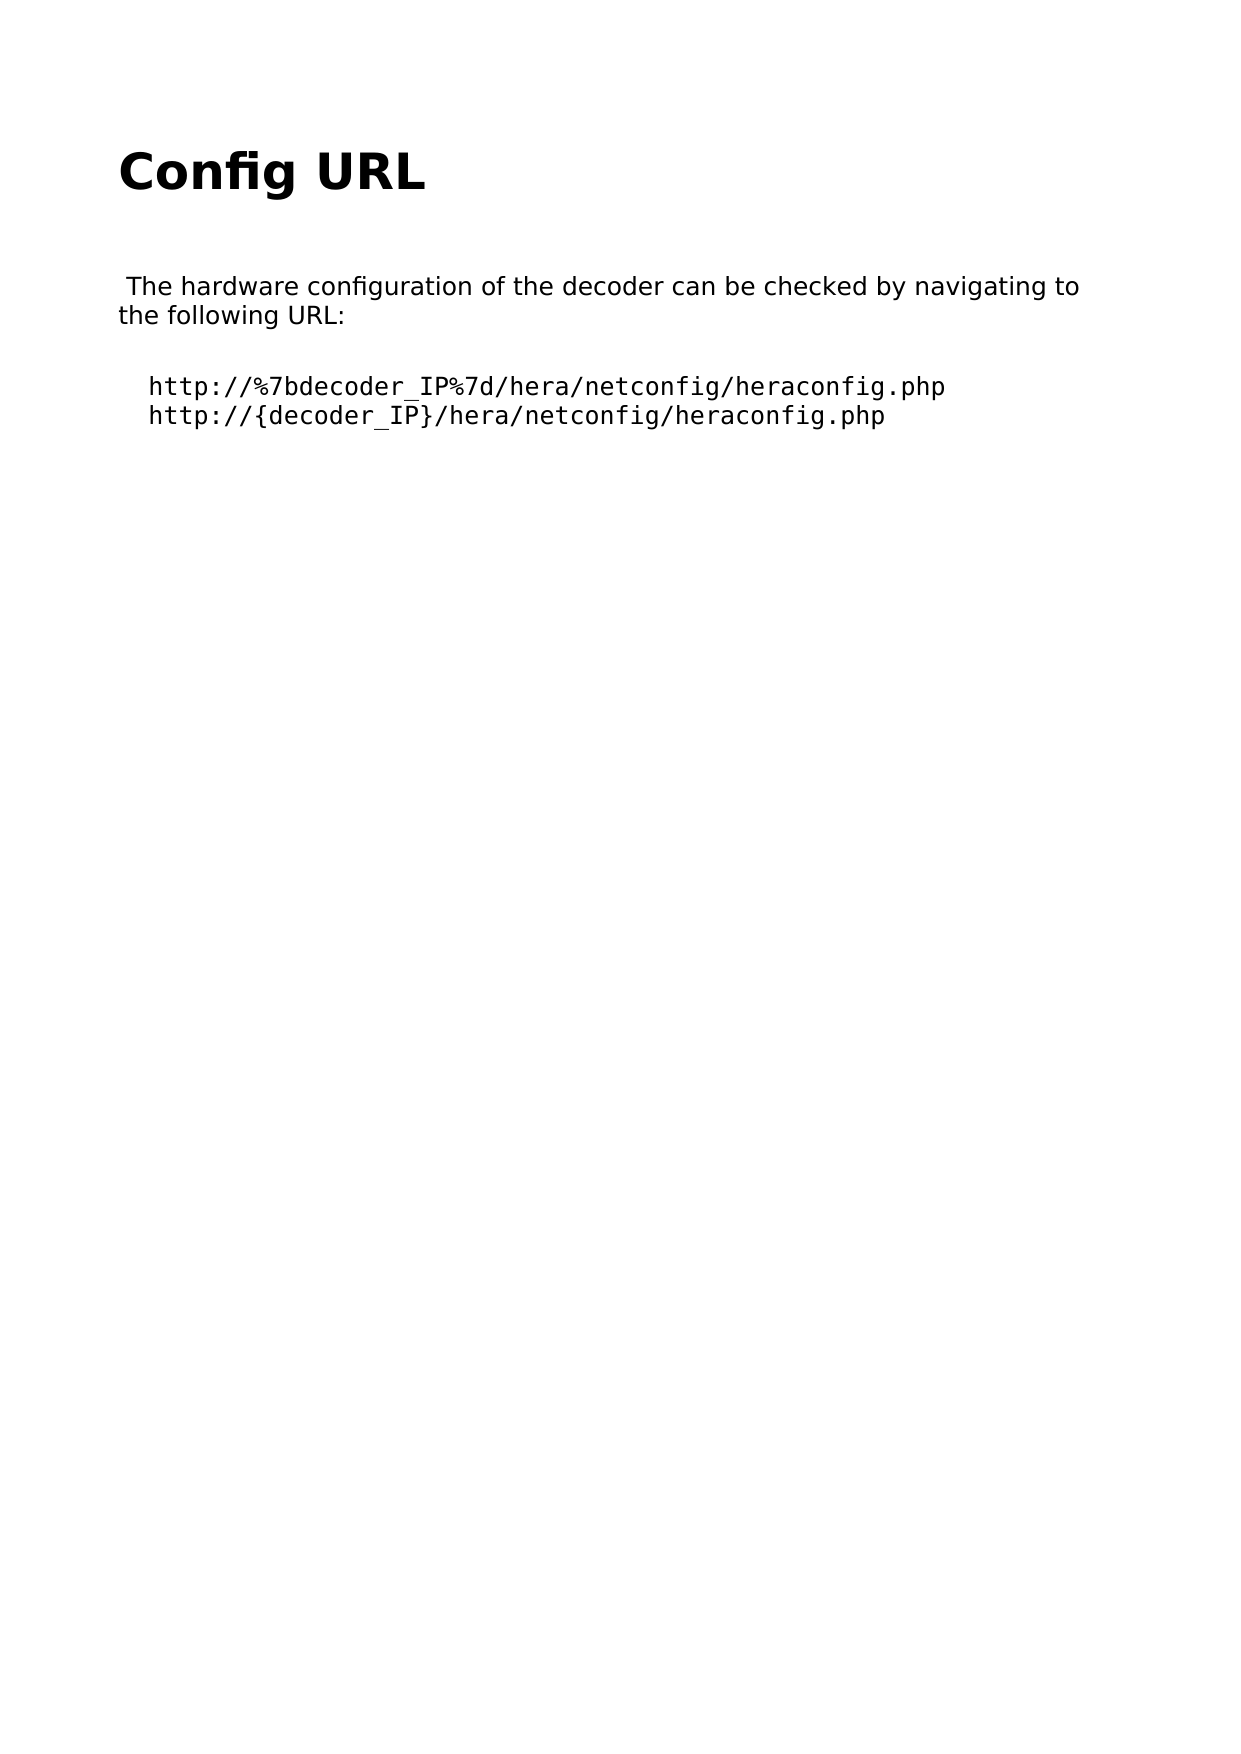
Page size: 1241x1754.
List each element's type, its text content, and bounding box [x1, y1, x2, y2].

text The hardware configuration of the decoder can be checked by navigating to the following URL: [118, 214, 1122, 360]
text http://%7bdecoder_IP%7d/hera/netconfig/heraconfig.php http://{decoder_IP}/hera/netconfig/heraconfig.php [118, 372, 1122, 431]
subtitle Config URL [118, 143, 1122, 201]
